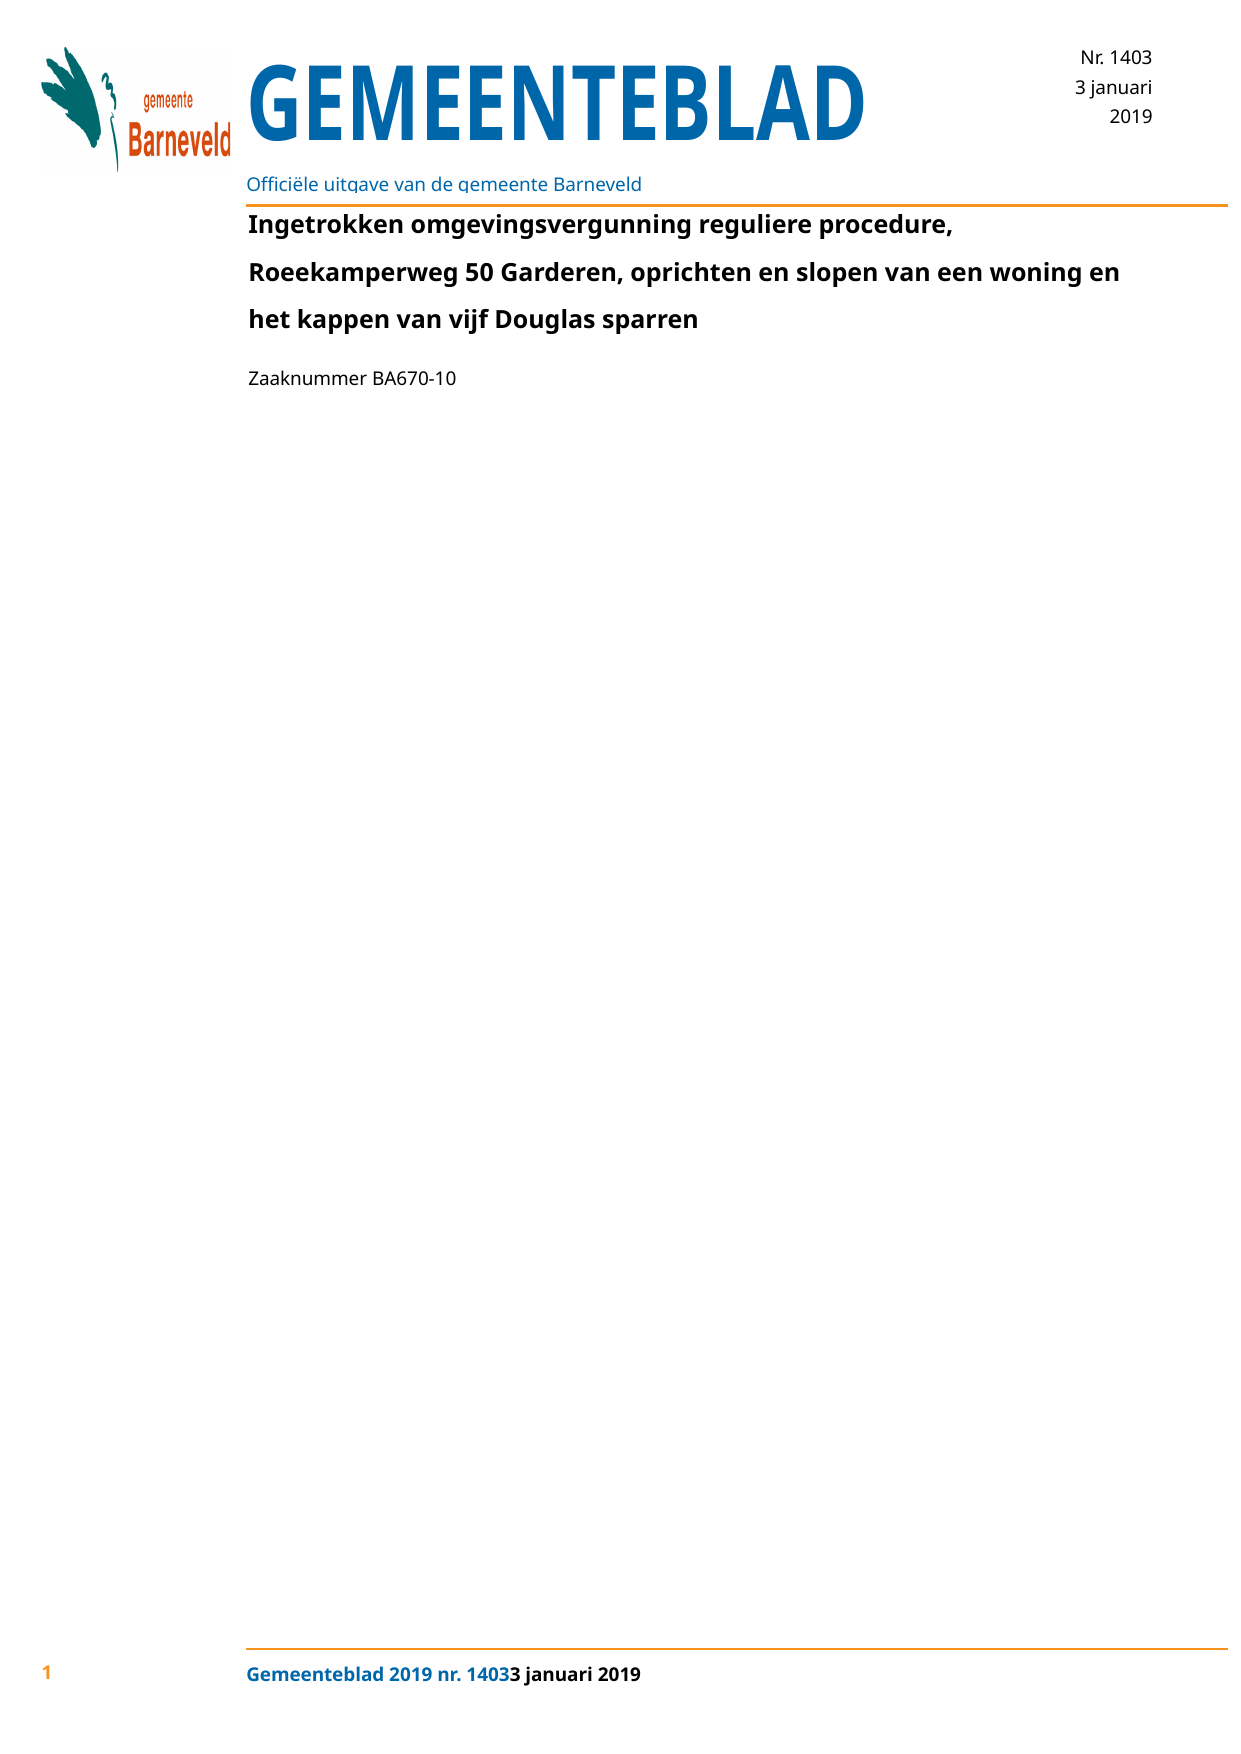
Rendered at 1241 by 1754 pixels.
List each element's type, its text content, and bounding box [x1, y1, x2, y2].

text Ingetrokken omgevingsvergunning reguliere procedure, Roeekamperweg 50 Garderen, oprichten en slopen van een woning en het kappen van vijf Douglas sparren [248, 207, 1152, 336]
picture [41, 47, 231, 172]
text Zaaknummer BA670-10 [248, 366, 1152, 391]
